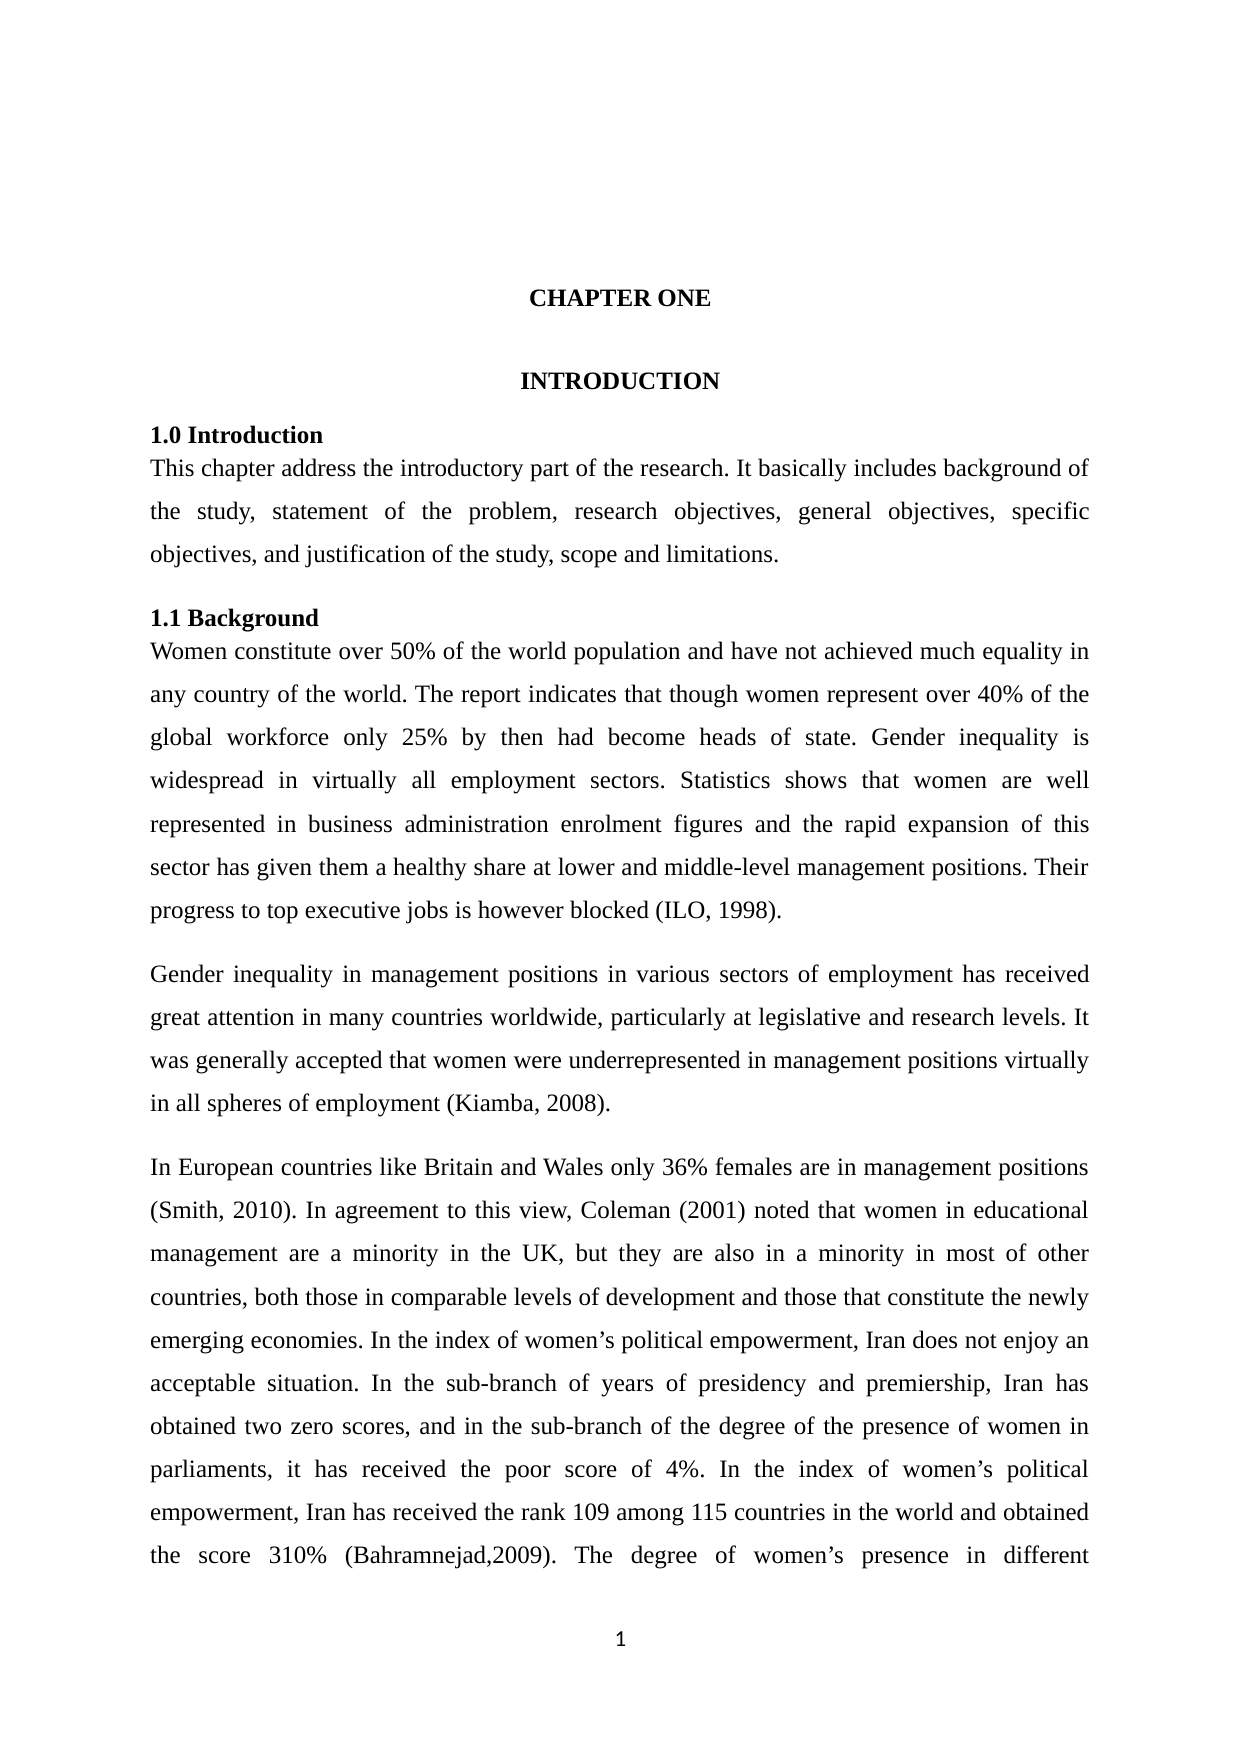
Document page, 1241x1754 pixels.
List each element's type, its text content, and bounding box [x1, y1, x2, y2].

text Women constitute over 50% of the world population and have not achieved much equality in any country of the world. The report indicates that though women represent over 40% of the global workforce only 25% by then had become heads of state. Gender inequality is widespread in virtually all employment sectors. Statistics shows that women are well represented in business administration enrolment figures and the rapid expansion of this sector has given them a healthy share at lower and middle-level management positions. Their progress to top executive jobs is however blocked (ILO, 1998). [150, 636, 1090, 924]
subtitle CHAPTER ONE [150, 283, 1090, 312]
subtitle INTRODUCTION [150, 366, 1090, 395]
text In European countries like Britain and Wales only 36% females are in management positions (Smith, 2010). In agreement to this view, Coleman (2001) noted that women in educational management are a minority in the UK, but they are also in a minority in most of other countries, both those in comparable levels of development and those that constitute the newly emerging economies. In the index of women’s political empowerment, Iran does not enjoy an acceptable situation. In the sub-branch of years of presidency and premiership, Iran has obtained two zero scores, and in the sub-branch of the degree of the presence of women in parliaments, it has received the poor score of 4%. In the index of women’s political empowerment, Iran has received the rank 109 among 115 countries in the world and obtained the score 310% (Bahramnejad,2009). The degree of women’s presence in different [150, 1152, 1090, 1569]
subtitle 1.0 Introduction [150, 420, 1090, 449]
text Gender inequality in management positions in various sectors of employment has received great attention in many countries worldwide, particularly at legislative and research levels. It was generally accepted that women were underrepresented in management positions virtually in all spheres of employment (Kiamba, 2008). [150, 959, 1090, 1117]
text This chapter address the introductory part of the research. It basically includes background of the study, statement of the problem, research objectives, general objectives, specific objectives, and justification of the study, scope and limitations. [150, 453, 1090, 568]
subtitle 1.1 Background [150, 603, 1090, 632]
